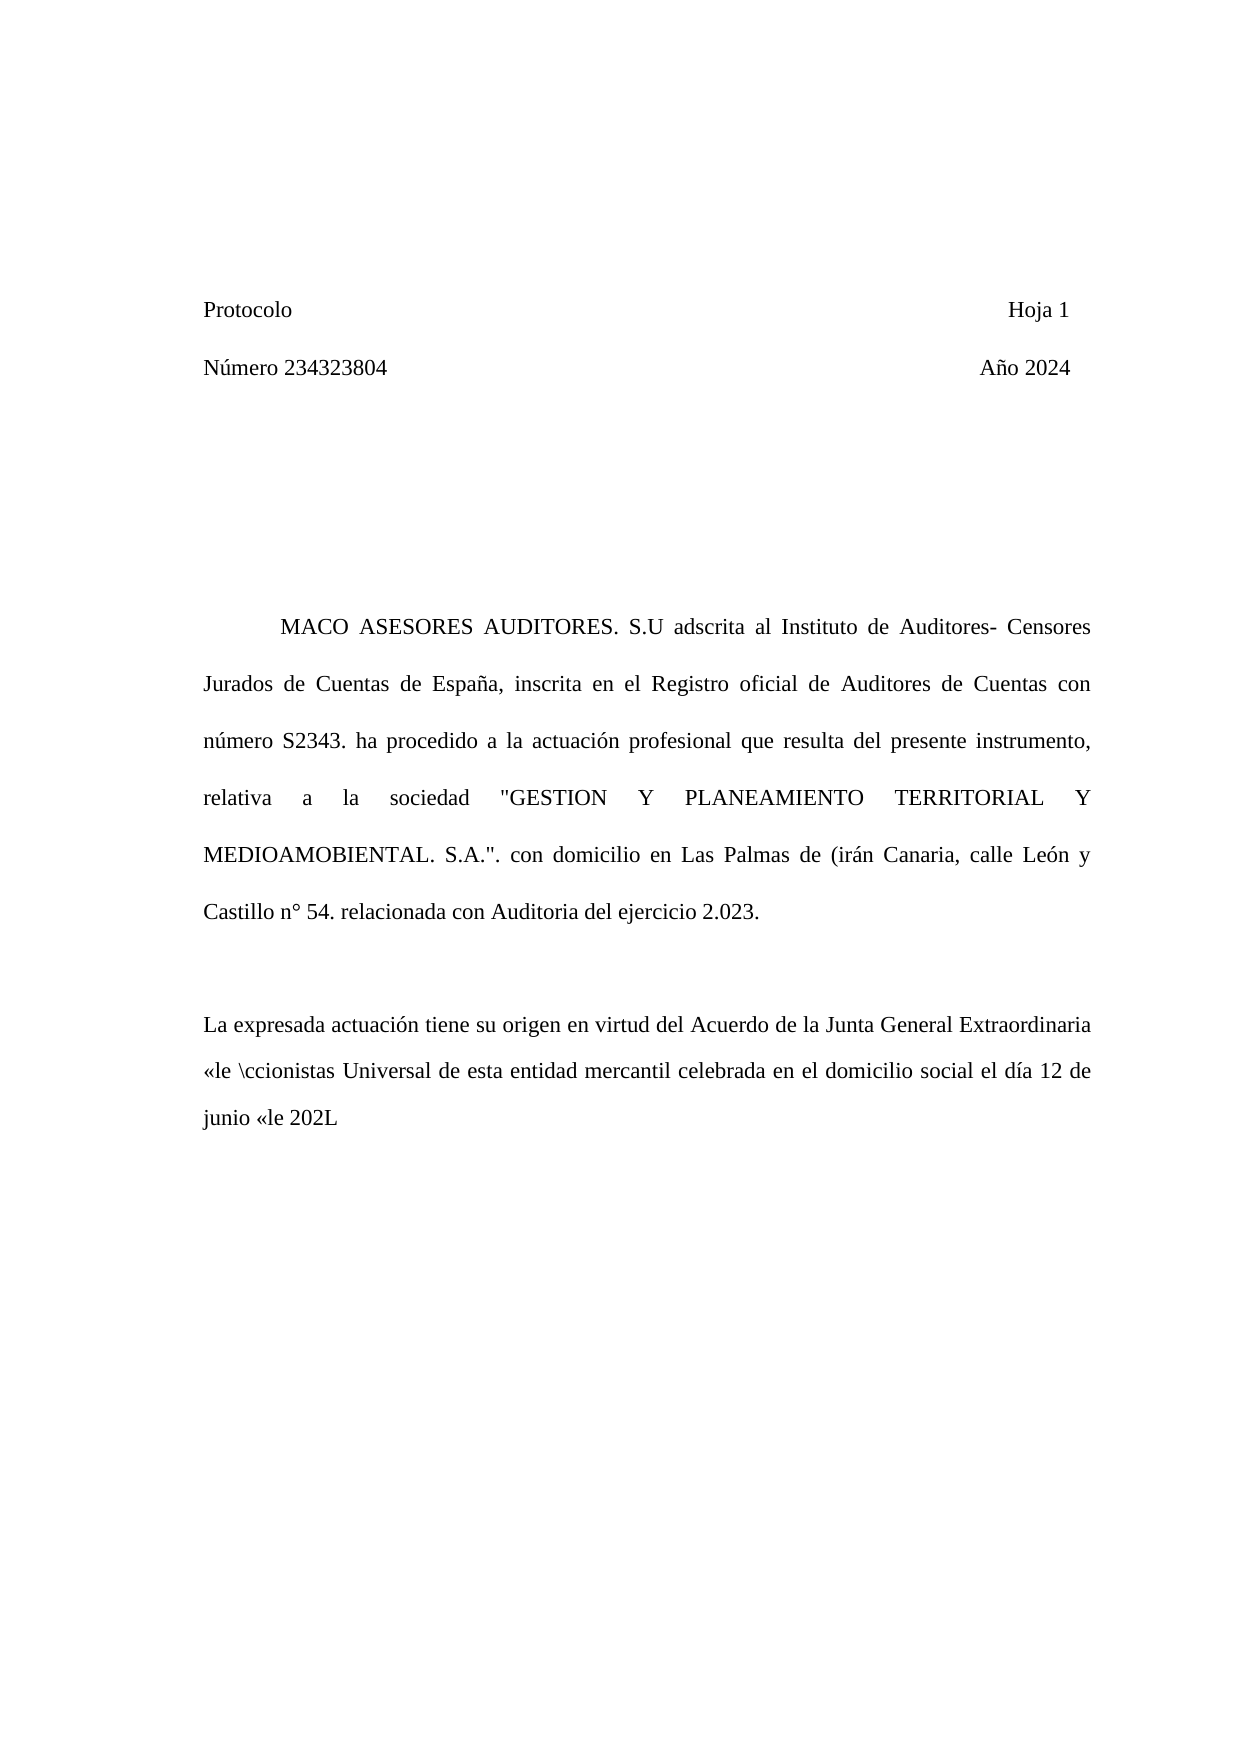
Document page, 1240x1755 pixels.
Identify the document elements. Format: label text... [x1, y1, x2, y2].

text Número 234323804 Año 2024 [203, 329, 1093, 386]
text La expresada actuación tiene su origen en virtud del Acuerdo de la Junta General Extraordinaria «le \ccionistas Universal de esta entidad mercantil celebrada en el domicilio social el día 12 de junio «le 202L [203, 995, 1093, 1135]
text MACO ASESORES AUDITORES. S.U adscrita al Instituto de Auditores- Censores Jurados de Cuentas de España, inscrita en el Registro oficial de Auditores de Cuentas con número S2343. ha procedido a la actuación profesional que resulta del presente instrumento, relativa a la sociedad "GESTION Y PLANEAMIENTO TERRITORIAL Y MEDIOAMOBIENTAL. S.A.". con domicilio en Las Palmas de (irán Canaria, calle León y Castillo n° 54. relacionada con Auditoria del ejercicio 2.023. [203, 589, 1093, 931]
text Protocolo Hoja 1 [203, 272, 1093, 329]
